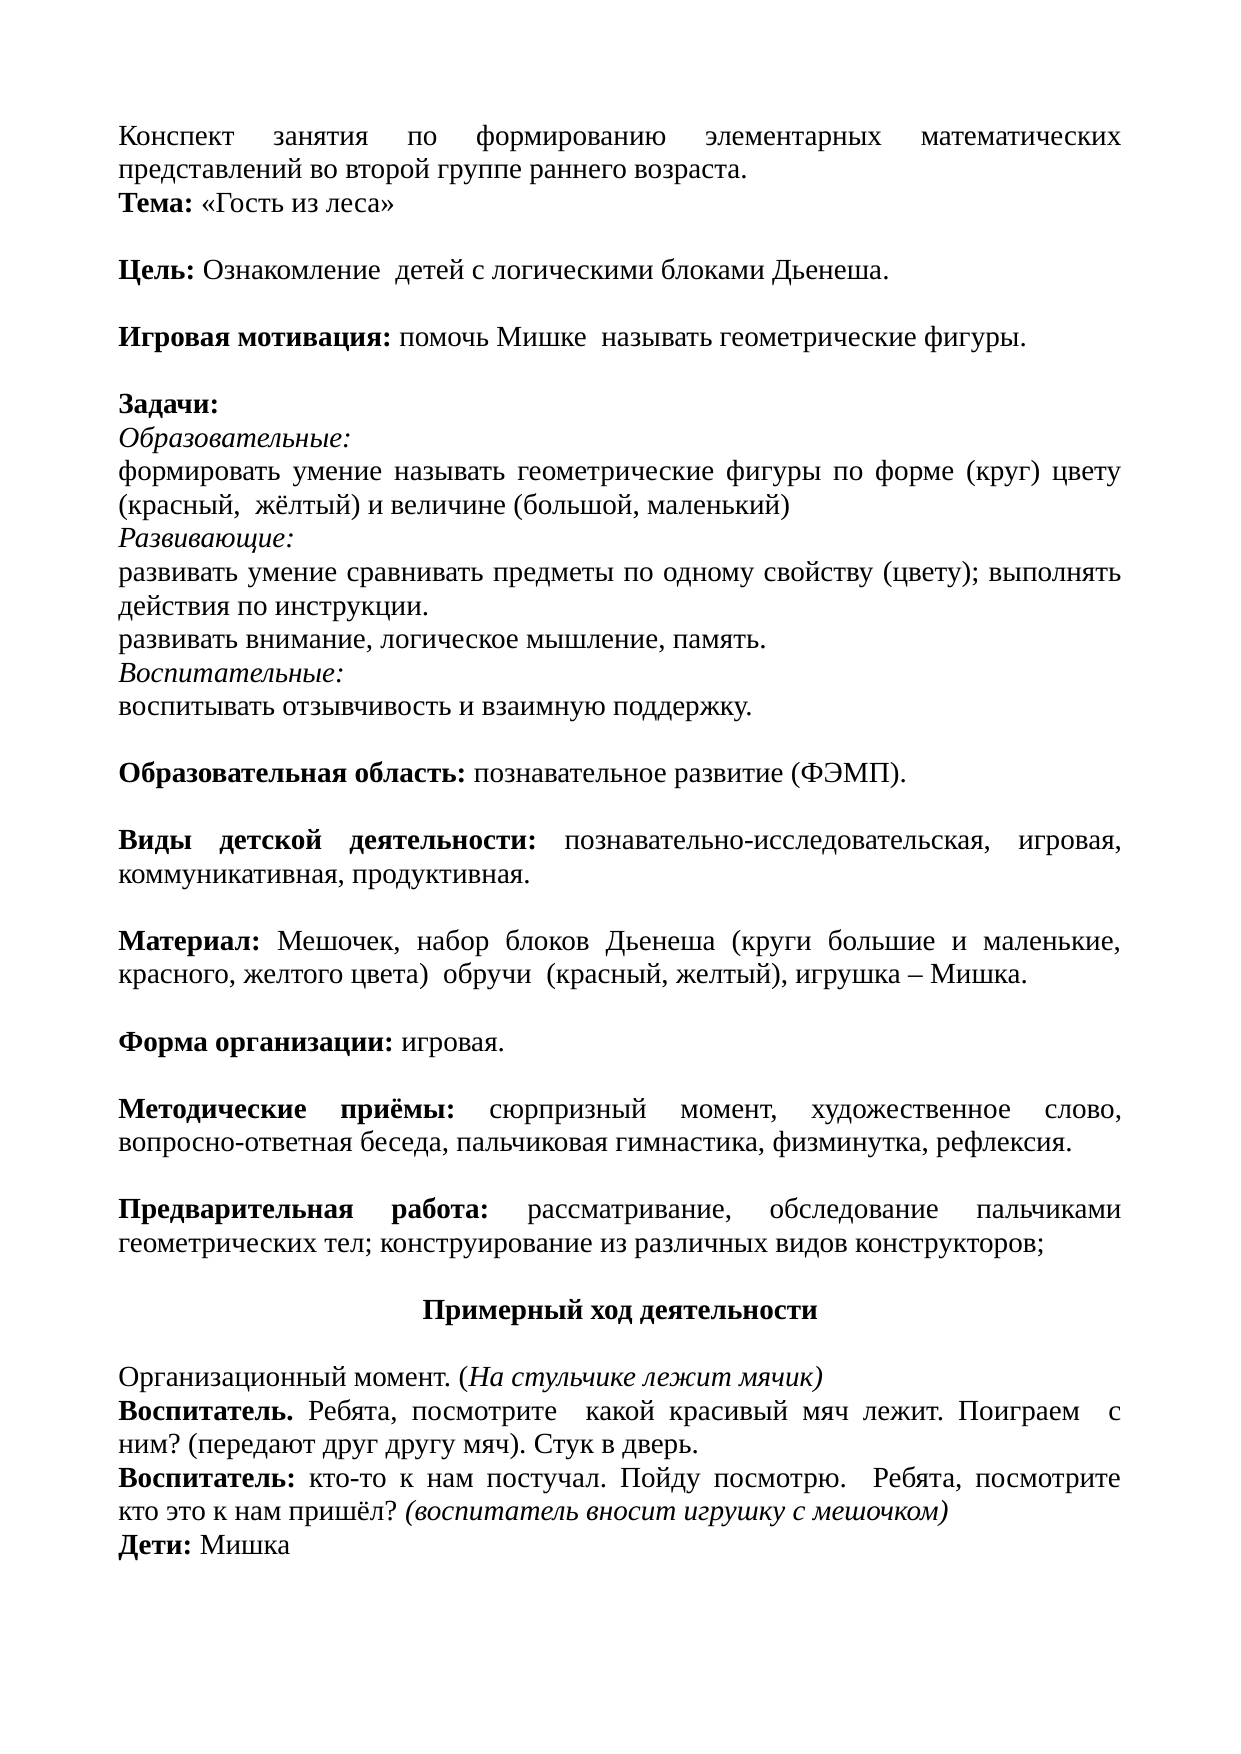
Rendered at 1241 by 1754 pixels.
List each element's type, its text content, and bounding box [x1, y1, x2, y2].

text Предварительная работа: рассматривание, обследование пальчиками геометрических тел; конструирование из различных видов конструкторов; [118, 1191, 1122, 1258]
text развивать внимание, логическое мышление, память. [118, 621, 1122, 655]
text Примерный ход деятельности [118, 1292, 1122, 1326]
text Образовательная область: познавательное развитие (ФЭМП). [118, 755, 1122, 789]
text Виды детской деятельности: познавательно-исследовательская, игровая, коммуникативная, продуктивная. [118, 822, 1122, 889]
text Воспитатель. Ребята, посмотрите какой красивый мяч лежит. Поиграем с ним? (передают друг другу мяч). Стук в дверь. [118, 1393, 1122, 1460]
text Развивающие: [118, 521, 1122, 554]
text Воспитательные: [118, 655, 1122, 688]
text Методические приёмы: сюрпризный момент, художественное слово, вопросно-ответная беседа, пальчиковая гимнастика, физминутка, рефлексия. [118, 1091, 1122, 1158]
text Задачи: [118, 386, 1122, 420]
text Игровая мотивация: помочь Мишке называть геометрические фигуры. [118, 319, 1122, 353]
text Конспект занятия по формированию элементарных математических представлений во второй группе раннего возраста. [118, 118, 1122, 185]
text развивать умение сравнивать предметы по одному свойству (цвету); выполнять действия по инструкции. [118, 554, 1122, 621]
text воспитывать отзывчивость и взаимную поддержку. [118, 688, 1122, 722]
text формировать умение называть геометрические фигуры по форме (круг) цвету (красный, жёлтый) и величине (большой, маленький) [118, 453, 1122, 521]
text Материал: Мешочек, набор блоков Дьенеша (круги большие и маленькие, красного, желтого цвета) обручи (красный, желтый), игрушка – Мишка. [118, 923, 1122, 990]
text Воспитатель: кто-то к нам постучал. Пойду посмотрю. Ребята, посмотрите кто это к нам пришёл? (воспитатель вносит игрушку с мешочком) [118, 1460, 1122, 1527]
text Цель: Ознакомление детей с логическими блоками Дьенеша. [118, 252, 1122, 286]
text Дети: Мишка [118, 1527, 1122, 1560]
text Тема: «Гость из леса» [118, 185, 1122, 219]
text Форма организации: игровая. [118, 1024, 1122, 1057]
text Образовательные: [118, 420, 1122, 453]
text Организационный момент. (На стульчике лежит мячик) [118, 1359, 1122, 1393]
